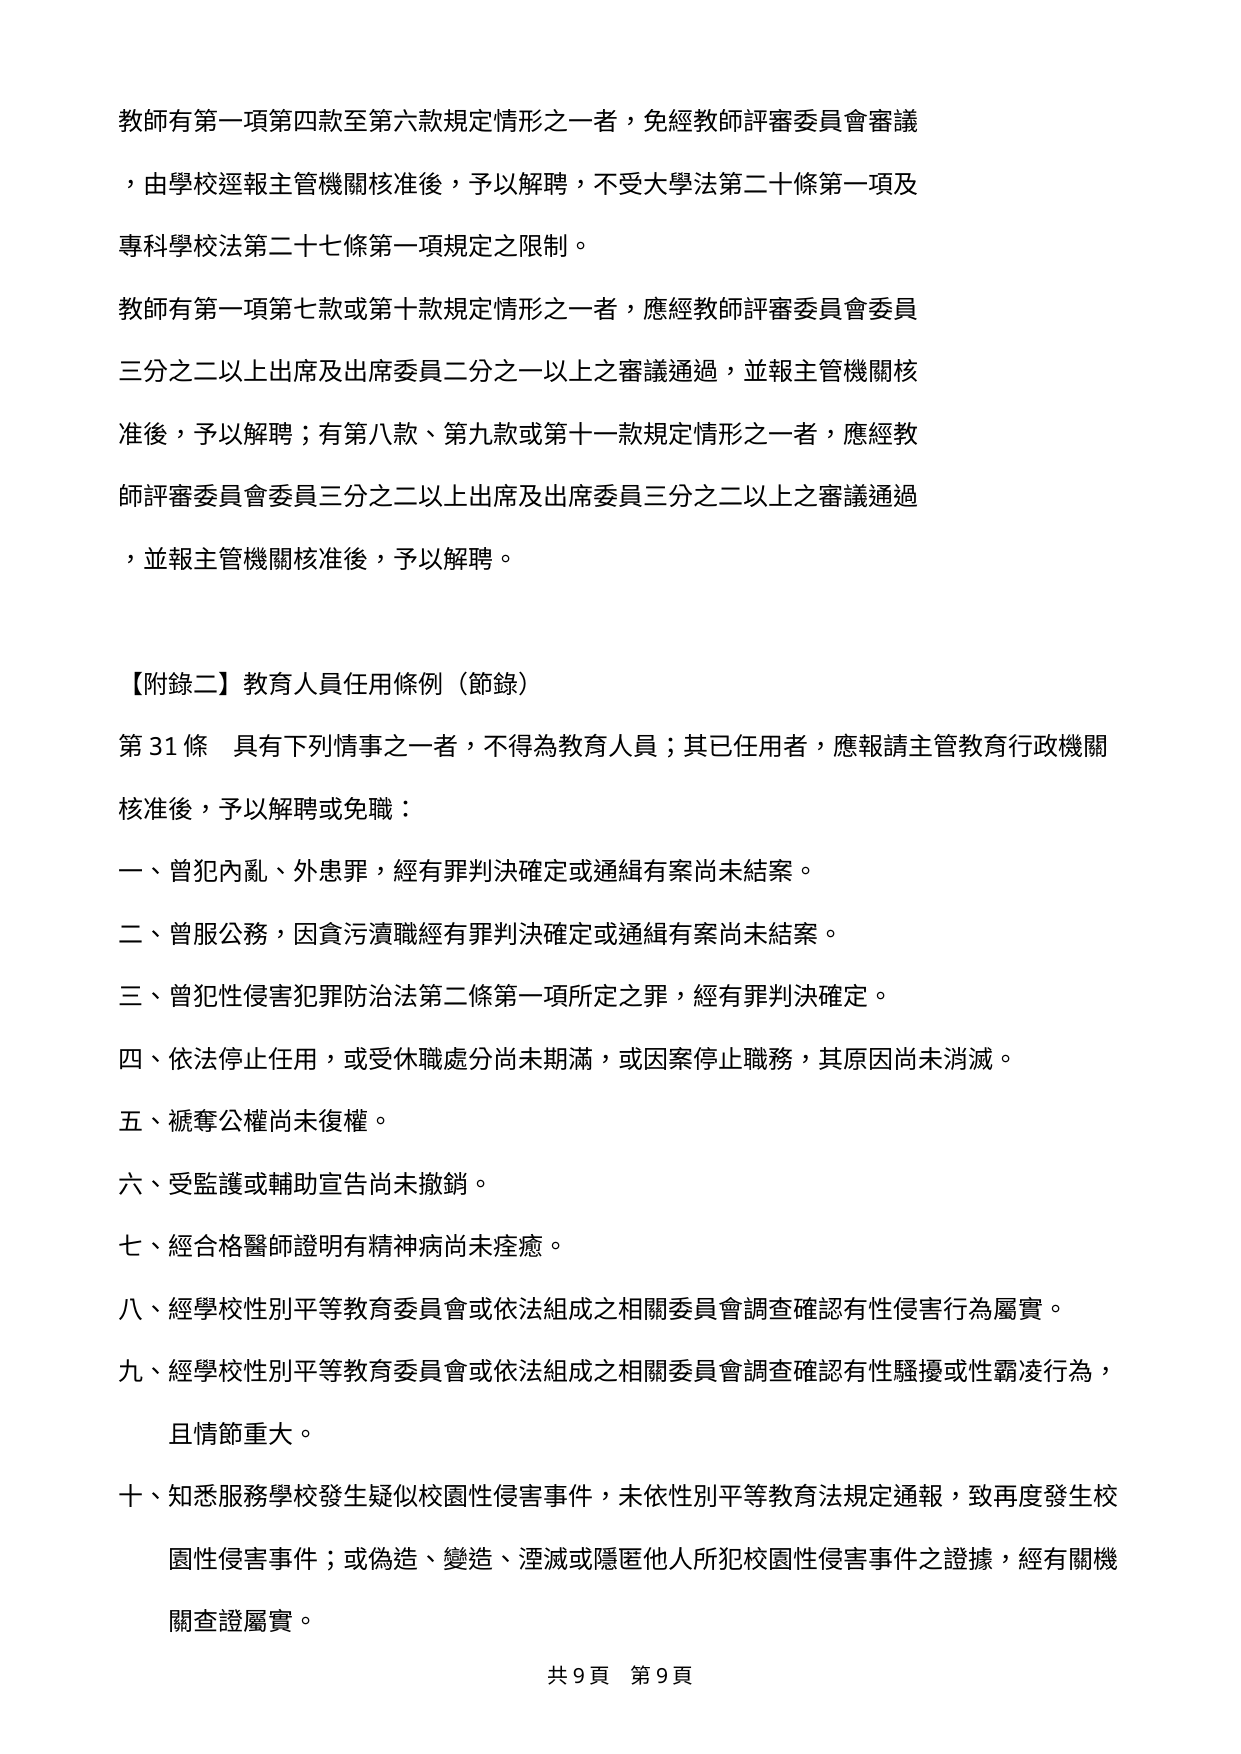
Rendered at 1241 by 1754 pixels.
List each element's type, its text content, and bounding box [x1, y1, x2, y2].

text 三分之二以上出席及出席委員二分之一以上之審議通過，並報主管機關核 [118, 328, 1122, 391]
text 六、受監護或輔助宣告尚未撤銷。 [118, 1141, 1122, 1203]
text 四、依法停止任用，或受休職處分尚未期滿，或因案停止職務，其原因尚未消滅。 [118, 1016, 1122, 1078]
text 教師有第一項第四款至第六款規定情形之一者，免經教師評審委員會審議 [118, 78, 1122, 141]
text 一、曾犯內亂、外患罪，經有罪判決確定或通緝有案尚未結案。 [118, 828, 1122, 891]
text ，由學校逕報主管機關核准後，予以解聘，不受大學法第二十條第一項及 [118, 141, 1122, 203]
text 五、褫奪公權尚未復權。 [118, 1078, 1122, 1141]
text 准後，予以解聘；有第八款、第九款或第十一款規定情形之一者，應經教 [118, 391, 1122, 453]
text 專科學校法第二十七條第一項規定之限制。 [118, 203, 1122, 266]
text 二、曾服公務，因貪污瀆職經有罪判決確定或通緝有案尚未結案。 [118, 891, 1122, 953]
text 七、經合格醫師證明有精神病尚未痊癒。 [118, 1203, 1122, 1266]
text 三、曾犯性侵害犯罪防治法第二條第一項所定之罪，經有罪判決確定。 [118, 953, 1122, 1016]
text 九、經學校性別平等教育委員會或依法組成之相關委員會調查確認有性騷擾或性霸凌行為，且情節重大。 [118, 1328, 1122, 1453]
text 教師有第一項第七款或第十款規定情形之一者，應經教師評審委員會委員 [118, 266, 1122, 328]
text 師評審委員會委員三分之二以上出席及出席委員三分之二以上之審議通過 [118, 453, 1122, 516]
text ，並報主管機關核准後，予以解聘。 [118, 516, 1122, 578]
text 八、經學校性別平等教育委員會或依法組成之相關委員會調查確認有性侵害行為屬實。 [118, 1266, 1122, 1328]
text 【附錄二】教育人員任用條例（節錄） [118, 641, 1122, 703]
text 十、知悉服務學校發生疑似校園性侵害事件，未依性別平等教育法規定通報，致再度發生校園性侵害事件；或偽造、變造、湮滅或隱匿他人所犯校園性侵害事件之證據，經有關機關查證屬實。 [118, 1453, 1122, 1641]
text 第31條 具有下列情事之一者，不得為教育人員；其已任用者，應報請主管教育行政機關核准後，予以解聘或免職： [118, 703, 1122, 828]
